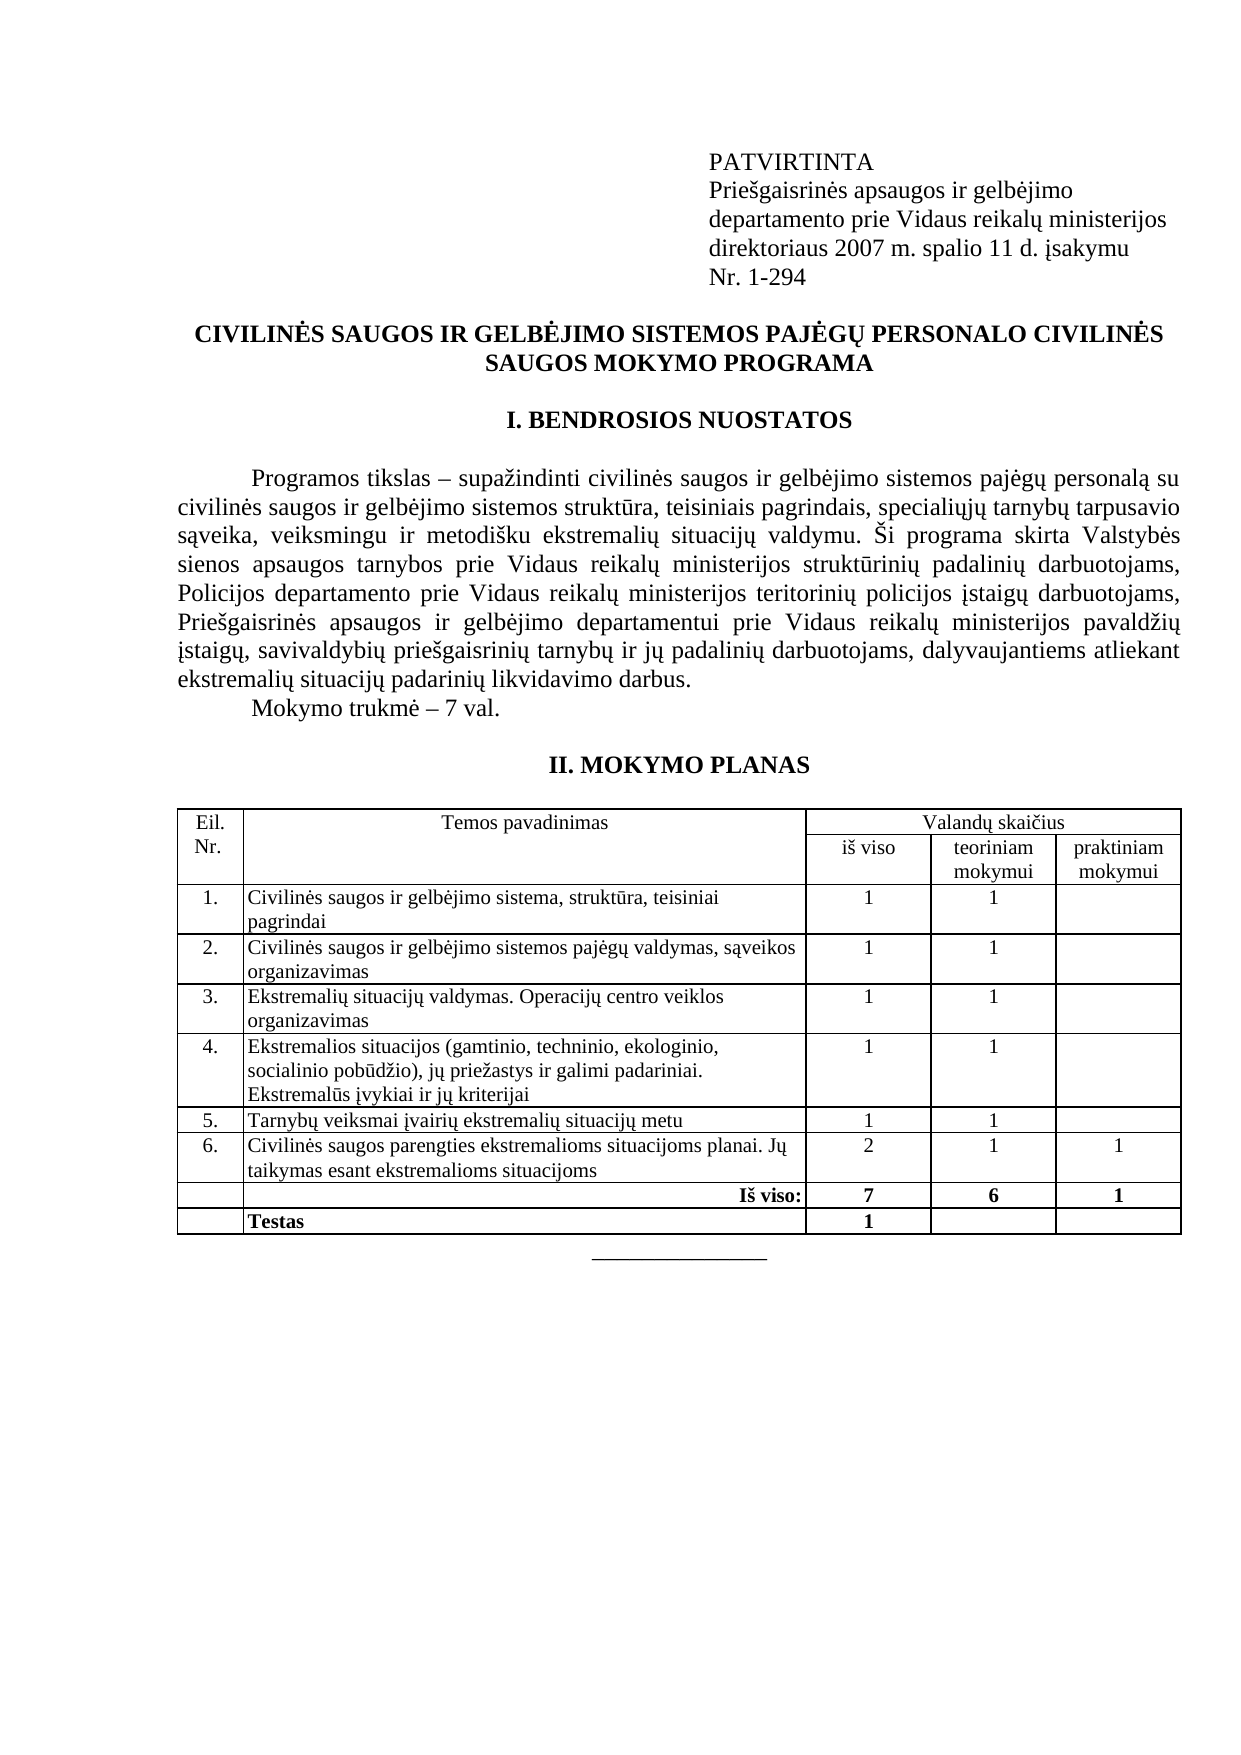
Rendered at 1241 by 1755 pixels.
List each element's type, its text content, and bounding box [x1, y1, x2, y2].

table_cell 1 [807, 885, 930, 933]
table_header Temos pavadinimas [244, 810, 805, 883]
table_cell [1057, 885, 1180, 933]
table_header Eil. Nr. [178, 810, 243, 883]
table_cell [1057, 935, 1180, 983]
table_cell 1 [807, 935, 930, 983]
text Priešgaisrinės apsaugos ir gelbėjimo [177, 176, 1181, 204]
table_cell 1 [807, 1034, 930, 1106]
table_cell 3. [178, 985, 243, 1032]
table_cell [1057, 985, 1180, 1032]
text ______________ [177, 1235, 1181, 1263]
table_cell 2 [807, 1133, 930, 1182]
table_cell 4. [178, 1034, 243, 1106]
table_cell iš viso [807, 835, 930, 883]
text direktoriaus 2007 m. spalio 11 d. įsakymu [177, 233, 1181, 262]
table_cell 1 [932, 935, 1055, 983]
text CIVILINĖS SAUGOS IR GELBĖJIMO SISTEMOS PAJĖGŲ PERSONALO CIVILINĖS SAUGOS MOKYMO PROGRAMA [177, 319, 1181, 377]
table_cell 6. [178, 1133, 243, 1182]
table_cell 2. [178, 935, 243, 983]
text PATVIRTINTA [177, 147, 1181, 176]
text Mokymo trukmė – 7 val. [177, 693, 1181, 722]
table_cell 1 [932, 885, 1055, 933]
text II. MOKYMO PLANAS [177, 751, 1181, 779]
table_cell [1057, 1034, 1180, 1106]
text Programos tikslas – supažindinti civilinės saugos ir gelbėjimo sistemos pajėgų personalą su civilinės saugos ir gelbėjimo sistemos struktūra, teisiniais pagrindais, specialiųjų tarnybų tarpusavio sąveika, veiksmingu ir metodišku ekstremalių situacijų valdymu. Ši programa skirta Valstybės sienos apsaugos tarnybos prie Vidaus reikalų ministerijos struktūrinių padalinių darbuotojams, Policijos departamento prie Vidaus reikalų ministerijos teritorinių policijos įstaigų darbuotojams, Priešgaisrinės apsaugos ir gelbėjimo departamentui prie Vidaus reikalų ministerijos pavaldžių įstaigų, savivaldybių priešgaisrinių tarnybų ir jų padalinių darbuotojams, dalyvaujantiems atliekant ekstremalių situacijų padarinių likvidavimo darbus. [177, 463, 1181, 693]
table_cell 1 [932, 1133, 1055, 1182]
table_cell 1 [932, 985, 1055, 1032]
text departamento prie Vidaus reikalų ministerijos [177, 204, 1181, 233]
table_cell 5. [239, 1108, 243, 1132]
table_cell [239, 1183, 243, 1207]
table_cell [239, 1209, 243, 1233]
text I. BENDROSIOS NUOSTATOS [177, 406, 1181, 434]
table_cell 1 [807, 985, 930, 1032]
table_cell 1 [1057, 1133, 1180, 1182]
table_cell 1. [178, 885, 243, 933]
text Nr. 1-294 [177, 262, 1181, 291]
table_cell 1 [932, 1034, 1055, 1106]
